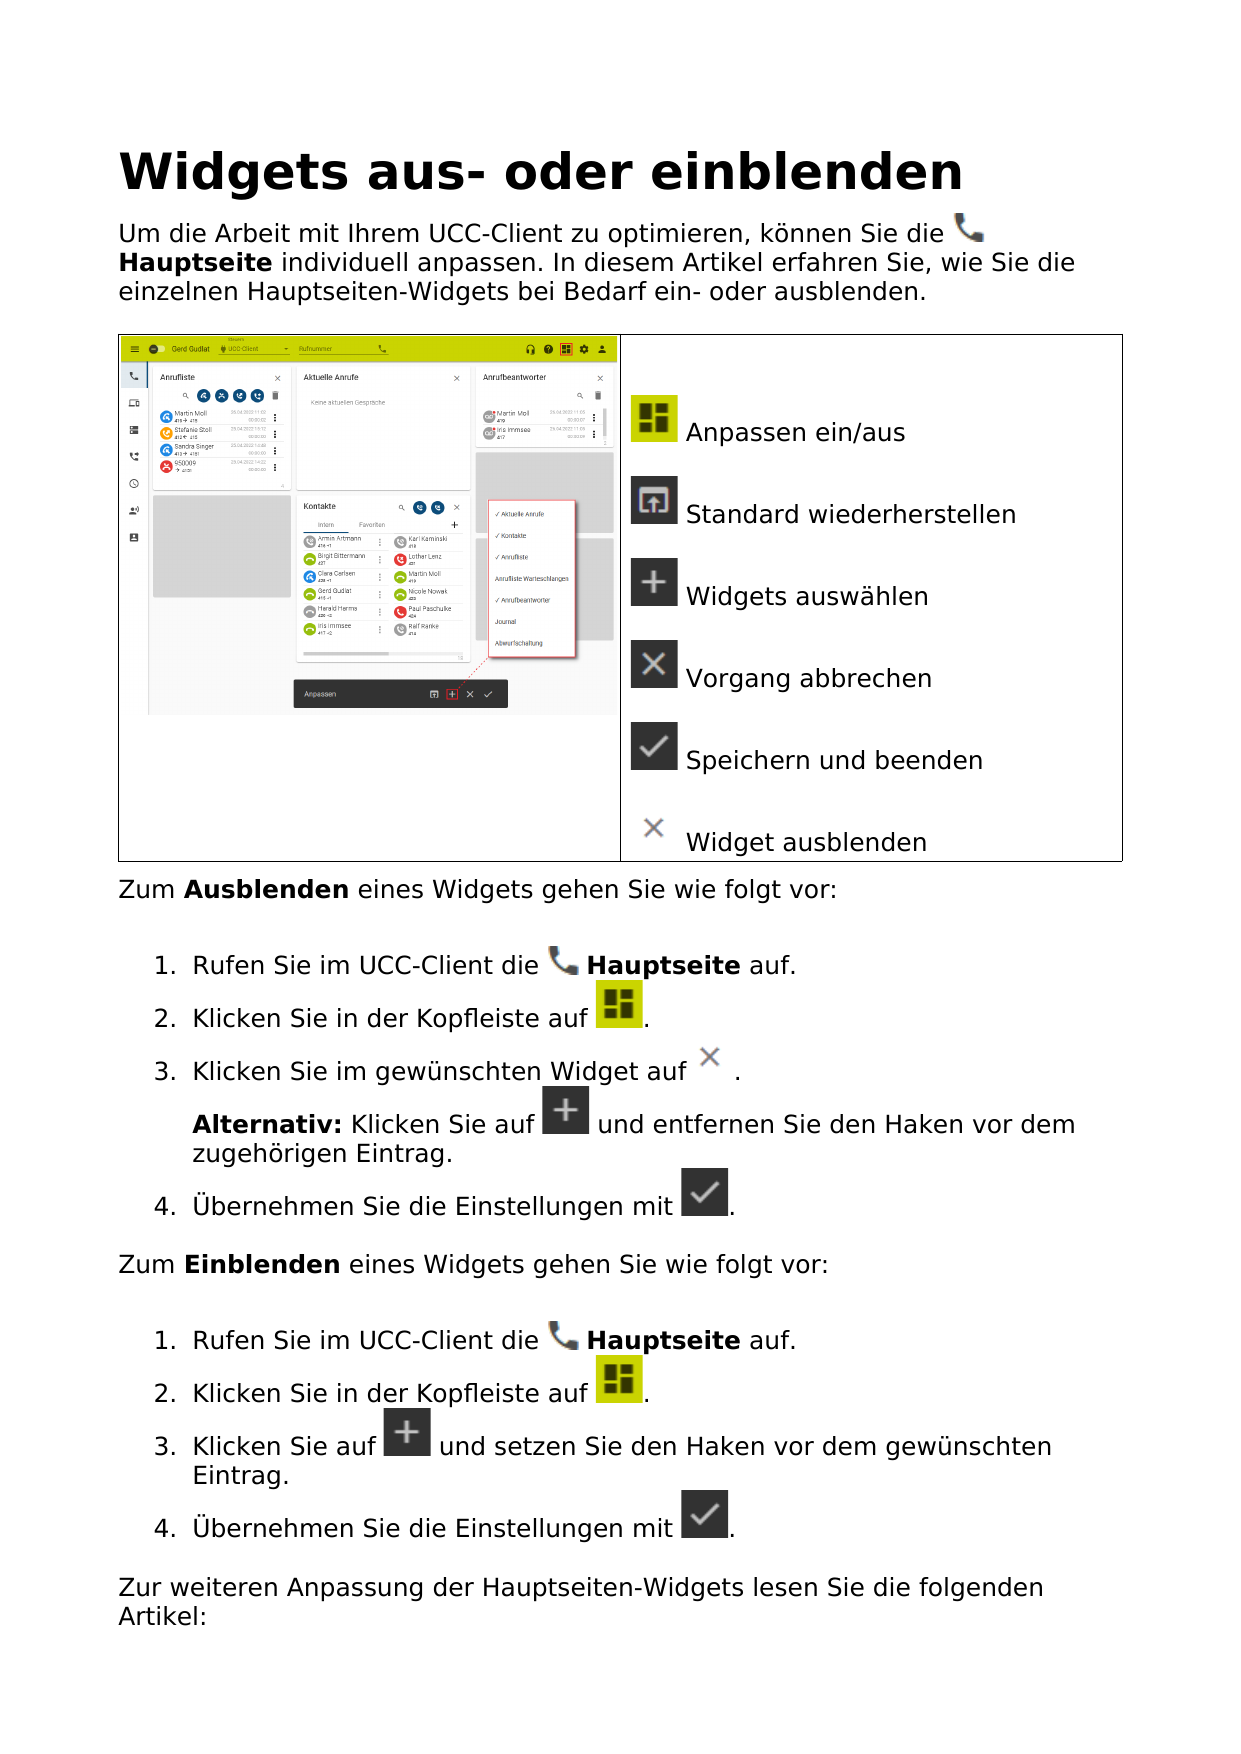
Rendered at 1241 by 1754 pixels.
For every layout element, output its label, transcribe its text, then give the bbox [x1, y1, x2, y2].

picture [630, 804, 678, 852]
picture [630, 640, 678, 688]
picture [121, 336, 618, 715]
list Rufen Sie im UCC-Client dieHauptseite auf. [177, 947, 1122, 981]
list Rufen Sie im UCC-Client dieHauptseite auf. [177, 1322, 1122, 1356]
table_header Anpassen ein/aus Standard wiederherstellen Widgets auswählen Vorgang abbrechen Speichern und beenden Widget ausblenden [621, 335, 1122, 861]
picture [945, 213, 992, 242]
text Um die Arbeit mit Ihrem UCC-Client zu optimieren, können Sie dieHauptseite individuell anpassen. In diesem Artikel erfahren Sie, wie Sie die einzelnen Hauptseiten-Widgets bei Bedarf ein- oder ausblenden. [118, 214, 1122, 306]
list Übernehmen Sie die Einstellungen mit . [177, 1168, 1122, 1221]
list Klicken Sie in der Kopfleiste auf . [177, 981, 1122, 1033]
text Zum Ausblenden eines Widgets gehen Sie wie folgt vor: [118, 875, 1122, 904]
list Klicken Sie auf und setzen Sie den Haken vor dem gewünschten Eintrag. [177, 1408, 1122, 1491]
picture [542, 1086, 590, 1134]
list Klicken Sie im gewünschten Widget auf. Alternativ: Klicken Sie auf und entfernen Sie den Haken vor dem zugehörigen Eintrag. [177, 1033, 1122, 1168]
picture [686, 1033, 734, 1081]
picture [681, 1490, 729, 1538]
text Zur weiteren Anpassung der Hauptseiten-Widgets lesen Sie die folgenden Artikel: [118, 1573, 1122, 1631]
subtitle Widgets aus- oder einblenden [118, 143, 1122, 201]
picture [539, 1321, 587, 1350]
table_header [119, 335, 620, 861]
picture [383, 1408, 431, 1456]
picture [539, 946, 587, 975]
list Klicken Sie in der Kopfleiste auf . [177, 1356, 1122, 1408]
list Übernehmen Sie die Einstellungen mit . [177, 1491, 1122, 1543]
picture [630, 722, 678, 770]
picture [630, 558, 678, 606]
picture [630, 395, 678, 442]
picture [630, 476, 678, 524]
picture [595, 980, 643, 1028]
picture [681, 1168, 729, 1216]
text Zum Einblenden eines Widgets gehen Sie wie folgt vor: [118, 1251, 1122, 1280]
picture [595, 1355, 643, 1403]
